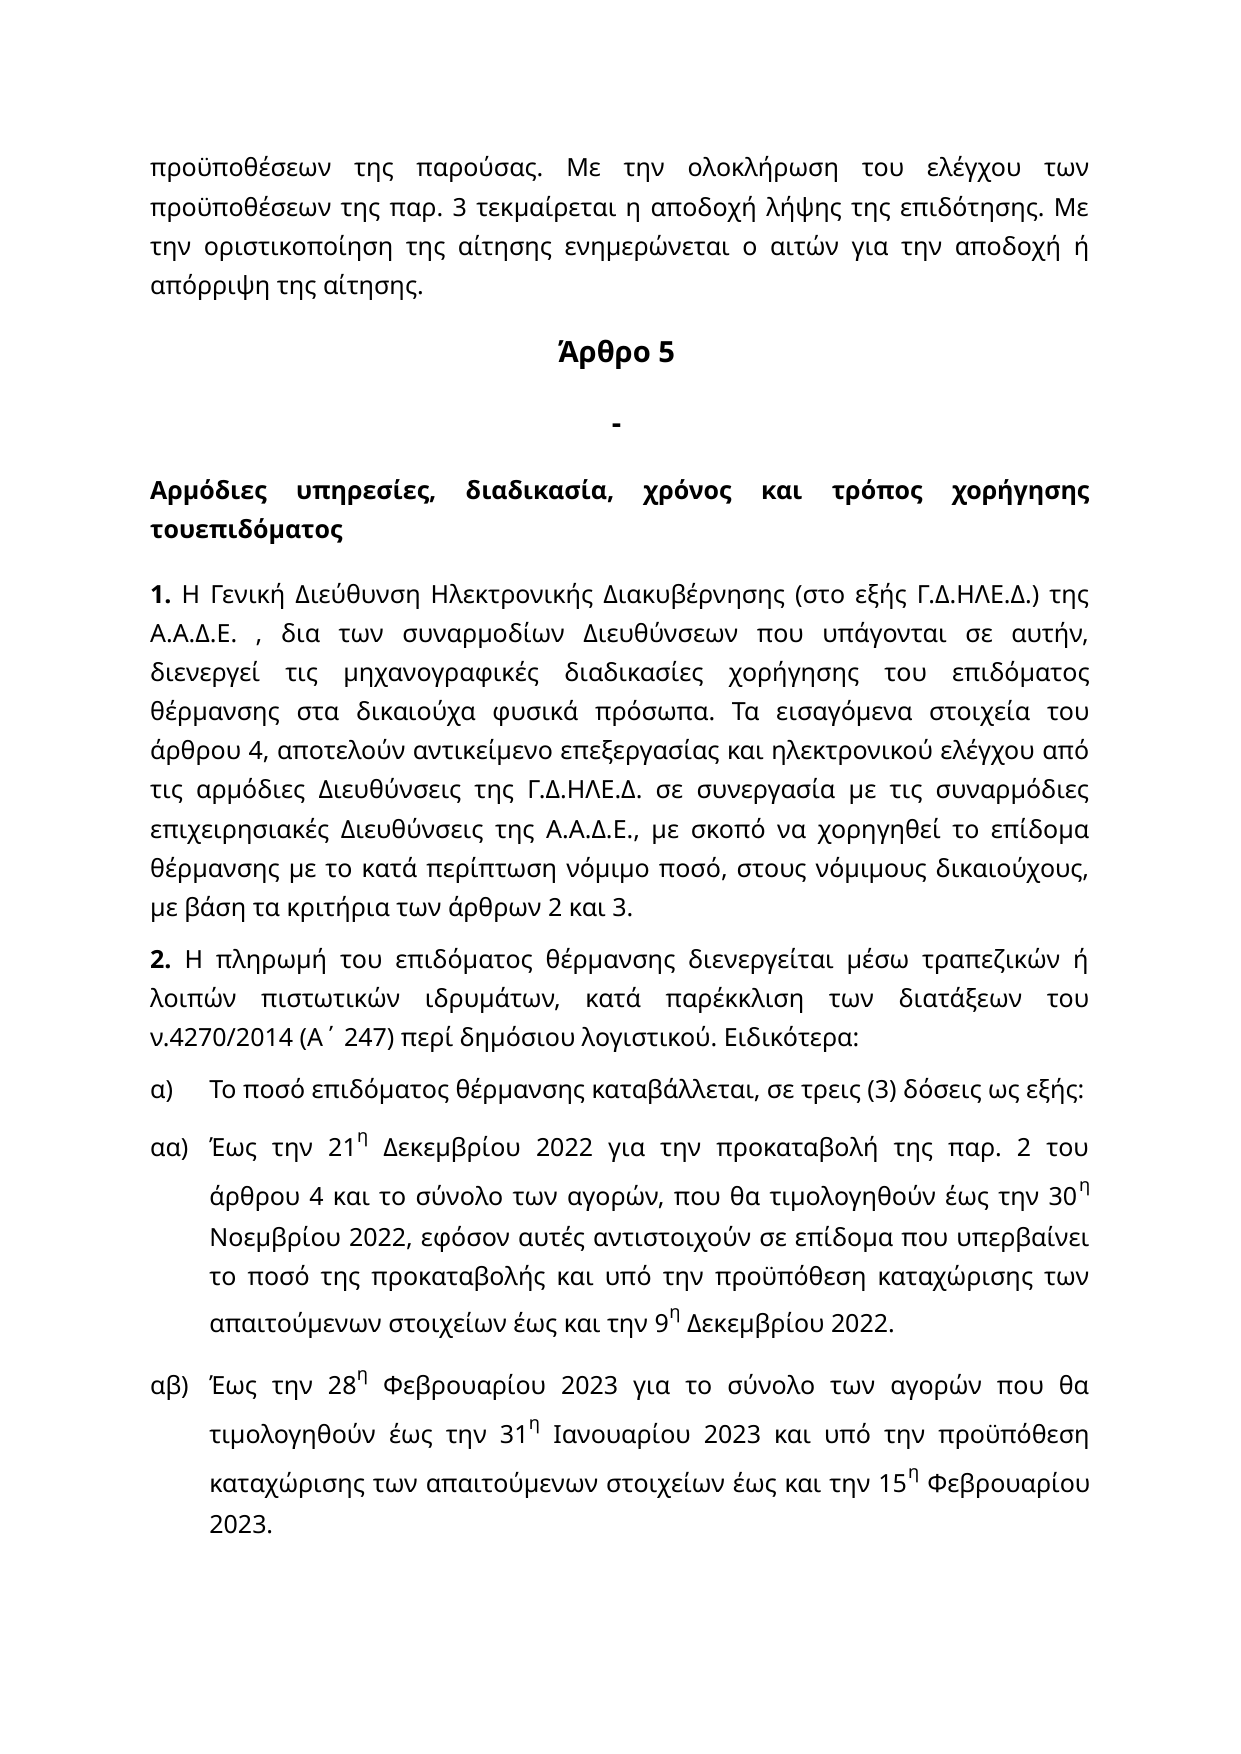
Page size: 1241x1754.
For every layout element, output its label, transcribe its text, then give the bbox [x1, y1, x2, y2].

list αβ) Έως την 28η Φεβρουαρίου 2023 για το σύνολο των αγορών που θα τιμολογηθούν έως την 31η Ιανουαρίου 2023 και υπό την προϋπόθεση καταχώρισης των απαιτούμενων στοιχείων έως και την 15η Φεβρουαρίου 2023. [150, 1361, 1090, 1540]
list α) Το ποσό επιδόματος θέρμανσης καταβάλλεται, σε τρεις (3) δόσεις ως εξής: [150, 1071, 1090, 1105]
list αα) Έως την 21η Δεκεμβρίου 2022 για την προκαταβολή της παρ. 2 του άρθρου 4 και το σύνολο των αγορών, που θα τιμολογηθούν έως την 30η Νοεμβρίου 2022, εφόσον αυτές αντιστοιχούν σε επίδομα που υπερβαίνει το ποσό της προκαταβολής και υπό την προϋπόθεση καταχώρισης των απαιτούμενων στοιχείων έως και την 9η Δεκεμβρίου 2022. [150, 1123, 1090, 1342]
subtitle Άρθρο 5 [150, 332, 1090, 371]
text 1. Η Γενική Διεύθυνση Ηλεκτρονικής Διακυβέρνησης (στο εξής Γ.Δ.ΗΛΕ.Δ.) της Α.Α.Δ.Ε. , δια των συναρμοδίων Διευθύνσεων που υπάγονται σε αυτήν, διενεργεί τις μηχανογραφικές διαδικασίες χορήγησης του επιδόματος θέρμανσης στα δικαιούχα φυσικά πρόσωπα. Τα εισαγόμενα στοιχεία του άρθρου 4, αποτελούν αντικείμενο επεξεργασίας και ηλεκτρονικού ελέγχου από τις αρμόδιες Διευθύνσεις της Γ.Δ.ΗΛΕ.Δ. σε συνεργασία με τις συναρμόδιες επιχειρησιακές Διευθύνσεις της Α.Α.Δ.Ε., με σκοπό να χορηγηθεί το επίδομα θέρμανσης με το κατά περίπτωση νόμιμο ποσό, στους νόμιμους δικαιούχους, με βάση τα κριτήρια των άρθρων 2 και 3. [150, 576, 1090, 924]
subtitle - [150, 402, 1090, 442]
text προϋποθέσεων της παρούσας. Με την ολοκλήρωση του ελέγχου των προϋποθέσεων της παρ. 3 τεκμαίρεται η αποδοχή λήψης της επιδότησης. Με την οριστικοποίηση της αίτησης ενημερώνεται ο αιτών για την αποδοχή ή απόρριψη της αίτησης. [150, 150, 1090, 302]
text Αρμόδιες υπηρεσίες, διαδικασία, χρόνος και τρόπος χορήγησης τουεπιδόματος [150, 473, 1090, 546]
text 2. Η πληρωμή του επιδόματος θέρμανσης διενεργείται μέσω τραπεζικών ή λοιπών πιστωτικών ιδρυμάτων, κατά παρέκκλιση των διατάξεων του ν.4270/2014 (Α΄ 247) περί δημόσιου λογιστικού. Ειδικότερα: [150, 941, 1090, 1054]
